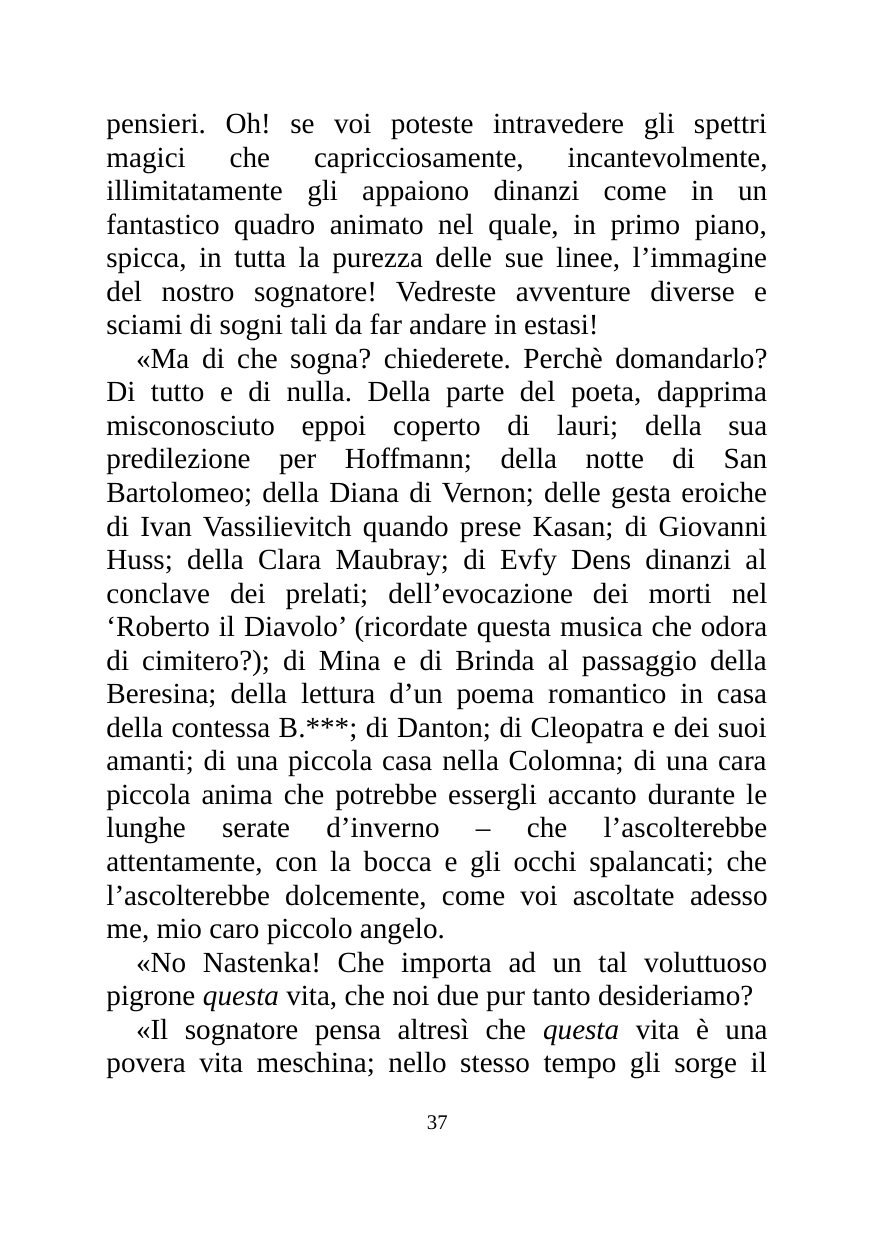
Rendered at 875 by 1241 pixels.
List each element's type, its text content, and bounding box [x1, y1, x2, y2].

text «Il sognatore pensa altresì che questa vita è una povera vita meschina; nello stesso tempo gli sorge il [106, 1012, 768, 1079]
text «Ma di che sogna? chiederete. Perchè domandarlo? Di tutto e di nulla. Della parte del poeta, dapprima misconosciuto eppoi coperto di lauri; della sua predilezione per Hoffmann; della notte di San Bartolomeo; della Diana di Vernon; delle gesta eroiche di Ivan Vassilievitch quando prese Kasan; di Giovanni Huss; della Clara Maubray; di Evfy Dens dinanzi al conclave dei prelati; dell’evocazione dei morti nel ‘Roberto il Diavolo’ (ricordate questa musica che odora di cimitero?); di Mina e di Brinda al passaggio della Beresina; della lettura d’un poema romantico in casa della contessa B.***; di Danton; di Cleopatra e dei suoi amanti; di una piccola casa nella Colomna; di una cara piccola anima che potrebbe essergli accanto durante le lunghe serate d’inverno – che l’ascolterebbe attentamente, con la bocca e gli occhi spalancati; che l’ascolterebbe dolcemente, come voi ascoltate adesso me, mio caro piccolo angelo. [106, 341, 768, 945]
text «No Nastenka! Che importa ad un tal voluttuoso pigrone questa vita, che noi due pur tanto desideriamo? [106, 945, 768, 1012]
text pensieri. Oh! se voi poteste intravedere gli spettri magici che capricciosamente, incantevolmente, illimitatamente gli appaiono dinanzi come in un fantastico quadro animato nel quale, in primo piano, spicca, in tutta la purezza delle sue linee, l’immagine del nostro sognatore! Vedreste avventure diverse e sciami di sogni tali da far andare in estasi! [106, 106, 768, 341]
